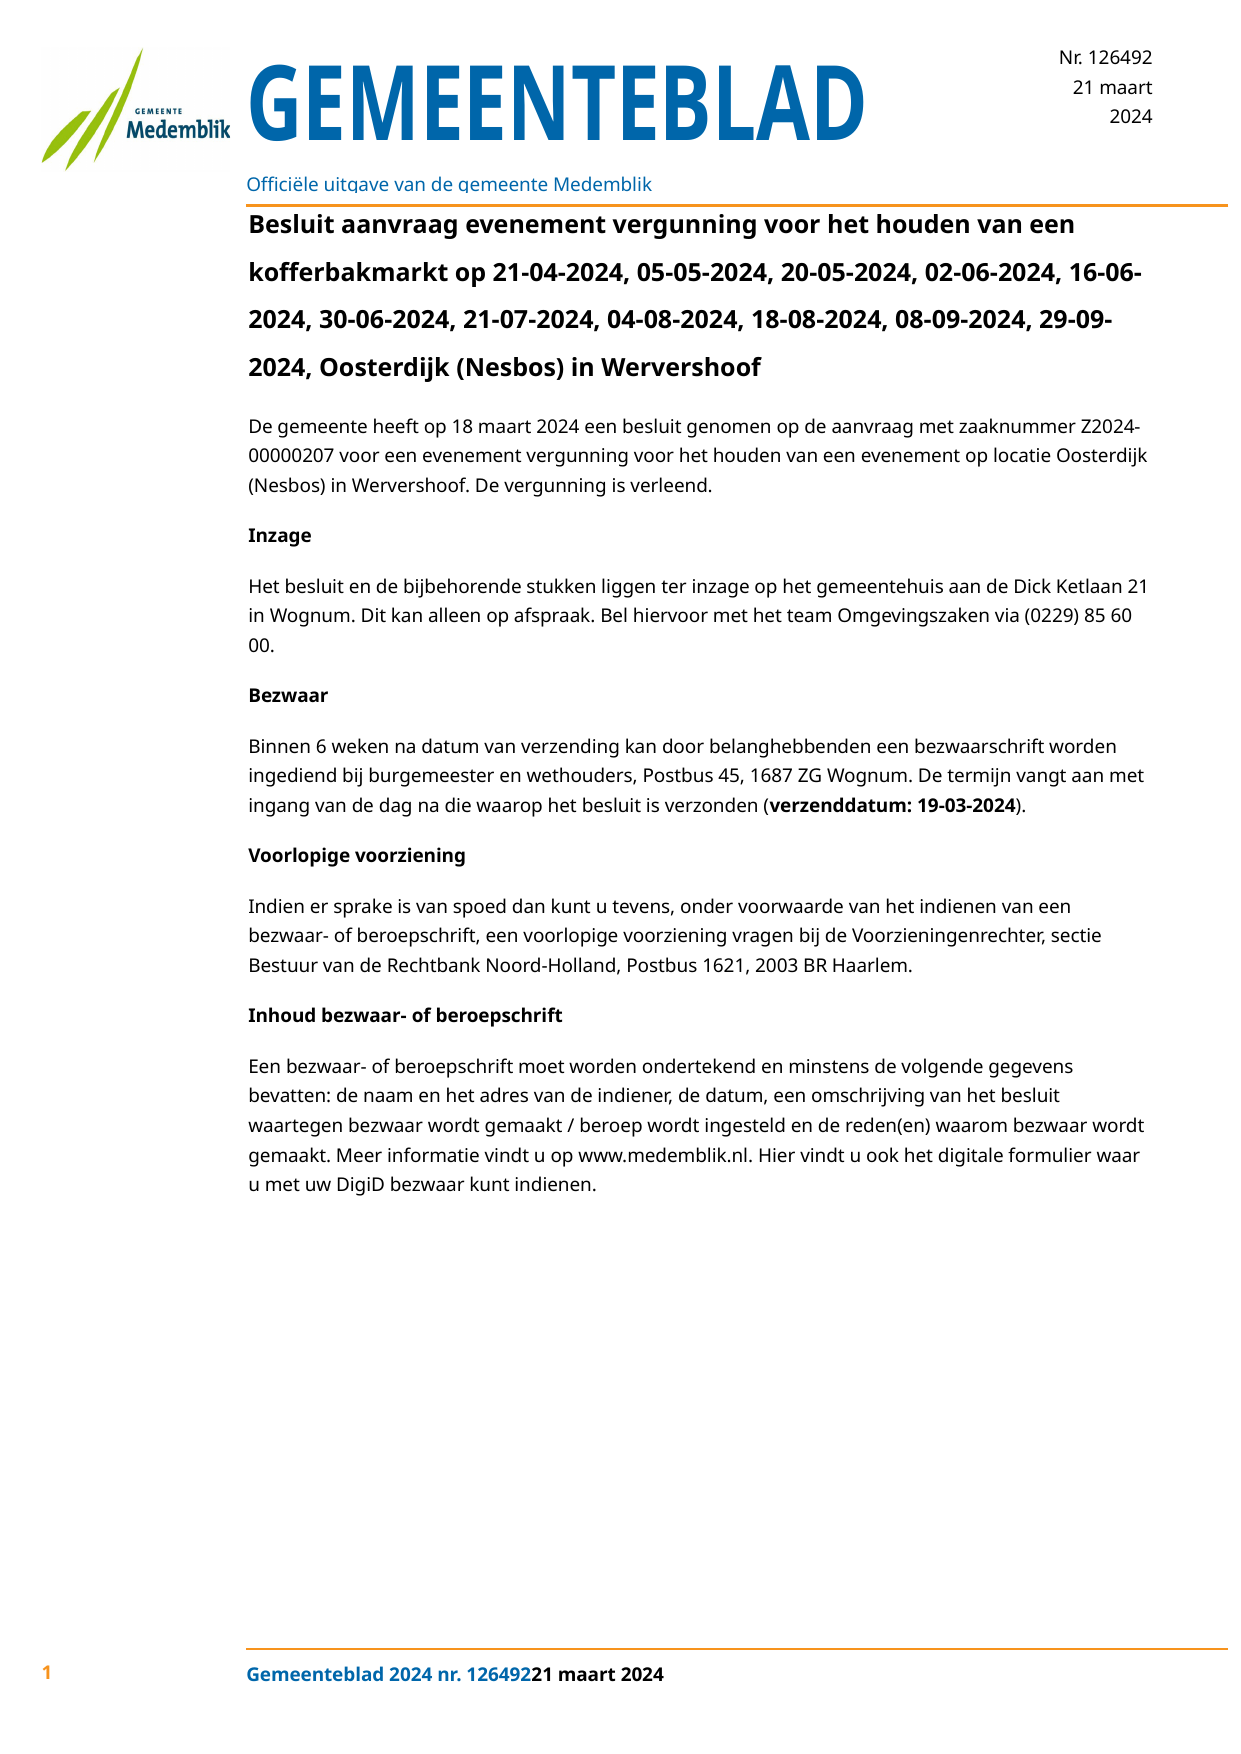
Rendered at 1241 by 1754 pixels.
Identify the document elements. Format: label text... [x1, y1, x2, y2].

picture [41, 47, 231, 172]
text De gemeente heeft op 18 maart 2024 een besluit genomen op de aanvraag met zaaknummer Z2024-00000207 voor een evenement vergunning voor het houden van een evenement op locatie Oosterdijk (Nesbos) in Wervershoof. De vergunning is verleend. [248, 413, 1152, 498]
text Indien er sprake is van spoed dan kunt u tevens, onder voorwaarde van het indienen van een bezwaar- of beroepschrift, een voorlopige voorziening vragen bij de Voorzieningenrechter, sectie Bestuur van de Rechtbank Noord-Holland, Postbus 1621, 2003 BR Haarlem. [248, 893, 1152, 978]
text Het besluit en de bijbehorende stukken liggen ter inzage op het gemeentehuis aan de Dick Ketlaan 21 in Wognum. Dit kan alleen op afspraak. Bel hiervoor met het team Omgevingszaken via (0229) 85 60 00. [248, 573, 1152, 658]
text Voorlopige voorziening [248, 843, 1152, 868]
text Inhoud bezwaar- of beroepschrift [248, 1003, 1152, 1028]
text Binnen 6 weken na datum van verzending kan door belanghebbenden een bezwaarschrift worden ingediend bij burgemeester en wethouders, Postbus 45, 1687 ZG Wognum. De termijn vangt aan met ingang van de dag na die waarop het besluit is verzonden (verzenddatum: 19-03-2024). [248, 733, 1152, 818]
text Inzage [248, 523, 1152, 548]
text Een bezwaar- of beroepschrift moet worden ondertekend en minstens de volgende gegevens bevatten: de naam en het adres van de indiener, de datum, een omschrijving van het besluit waartegen bezwaar wordt gemaakt / beroep wordt ingesteld en de reden(en) waarom bezwaar wordt gemaakt. Meer informatie vindt u op www.medemblik.nl. Hier vindt u ook het digitale formulier waar u met uw DigiD bezwaar kunt indienen. [248, 1053, 1152, 1197]
text Bezwaar [248, 683, 1152, 708]
text Besluit aanvraag evenement vergunning voor het houden van een kofferbakmarkt op 21-04-2024, 05-05-2024, 20-05-2024, 02-06-2024, 16-06-2024, 30-06-2024, 21-07-2024, 04-08-2024, 18-08-2024, 08-09-2024, 29-09-2024, Oosterdijk (Nesbos) in Wervershoof [248, 207, 1152, 384]
